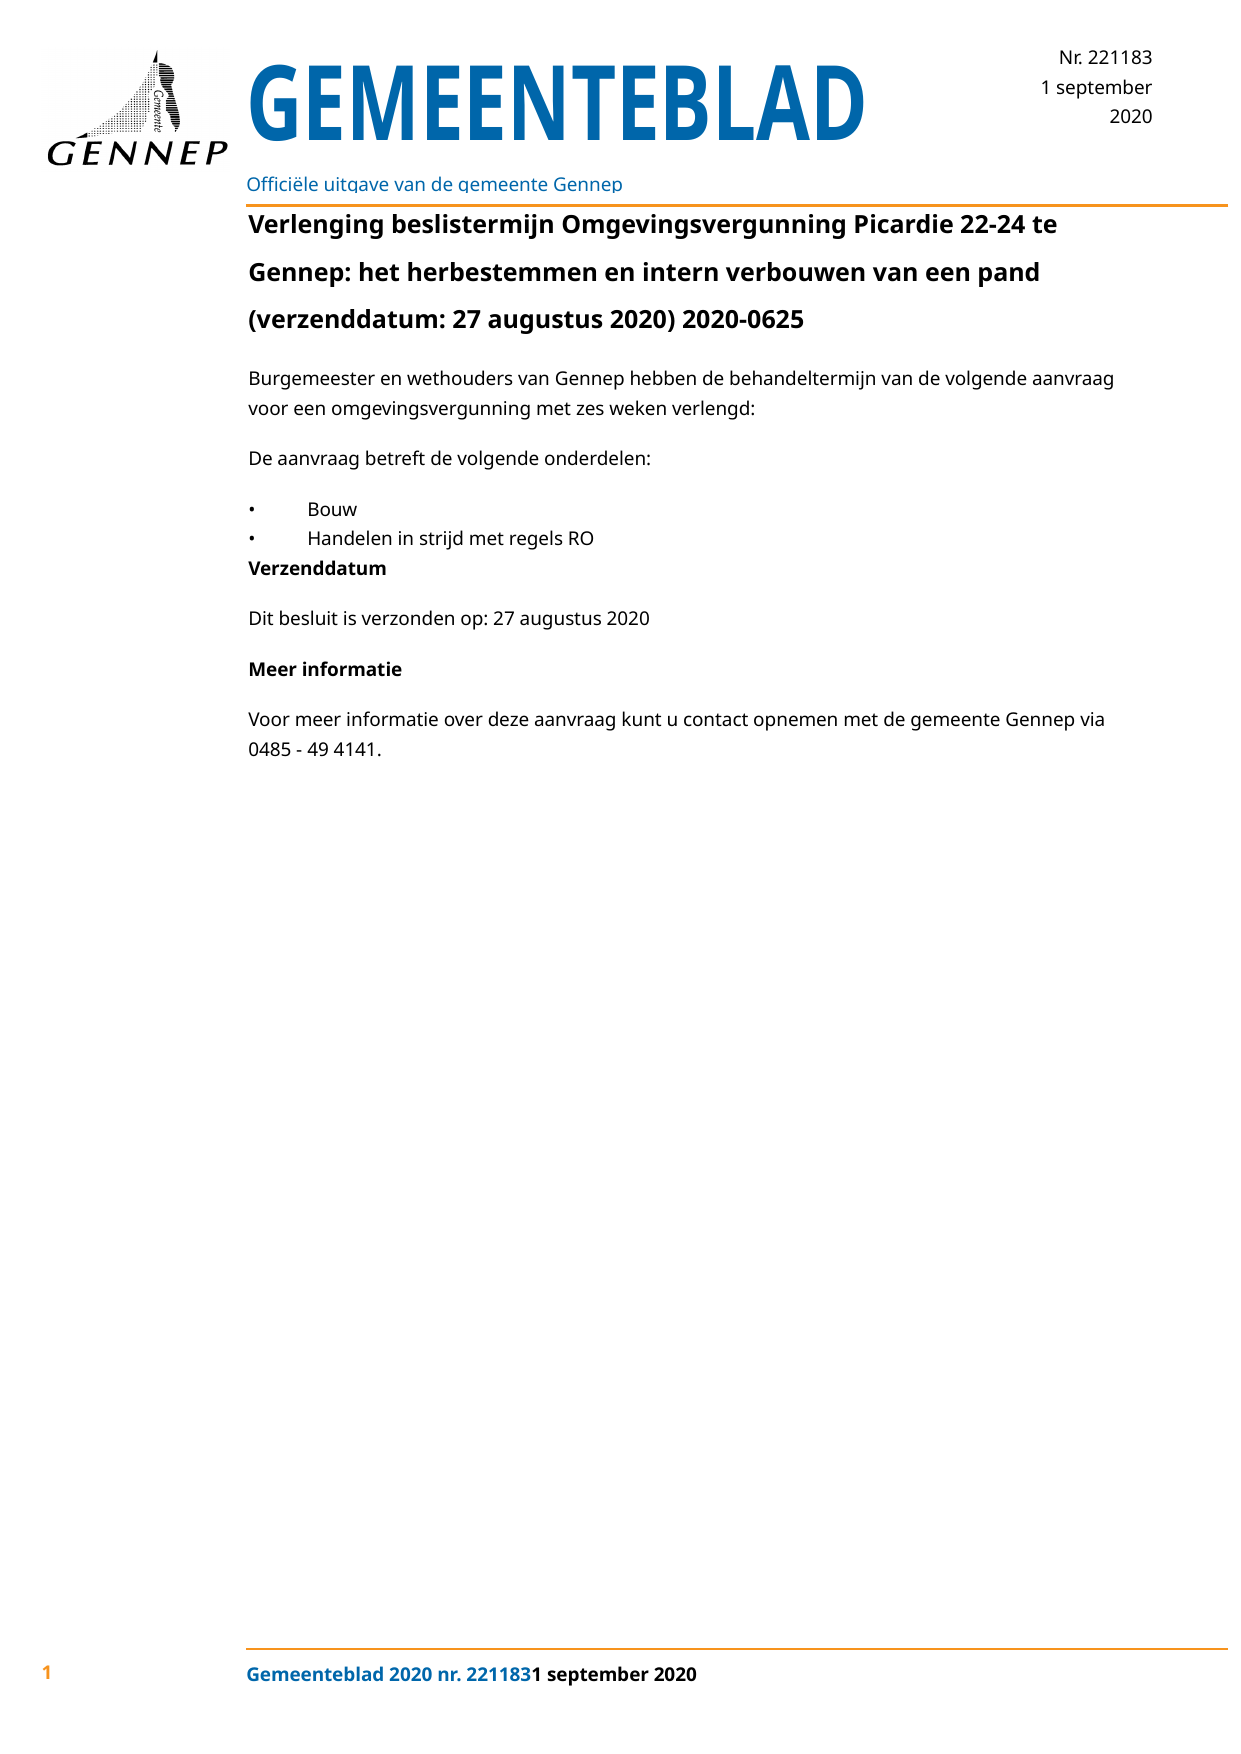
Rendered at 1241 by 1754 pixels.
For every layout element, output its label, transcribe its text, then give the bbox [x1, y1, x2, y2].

text Burgemeester en wethouders van Gennep hebben de behandeltermijn van de volgende aanvraag voor een omgevingsvergunning met zes weken verlengd: [248, 366, 1152, 421]
text De aanvraag betreft de volgende onderdelen: [248, 446, 1152, 471]
text Dit besluit is verzonden op: 27 augustus 2020 [248, 606, 1152, 631]
list Handelen in strijd met regels RO [248, 526, 1152, 551]
text Verlenging beslistermijn Omgevingsvergunning Picardie 22-24 te Gennep: het herbestemmen en intern verbouwen van een pand (verzenddatum: 27 augustus 2020) 2020-0625 [248, 207, 1152, 336]
text Meer informatie [248, 656, 1152, 682]
text Voor meer informatie over deze aanvraag kunt u contact opnemen met de gemeente Gennep via 0485 - 49 4141. [248, 706, 1152, 762]
list Bouw [248, 496, 1152, 522]
text Verzenddatum [248, 555, 1152, 581]
picture [41, 47, 231, 172]
